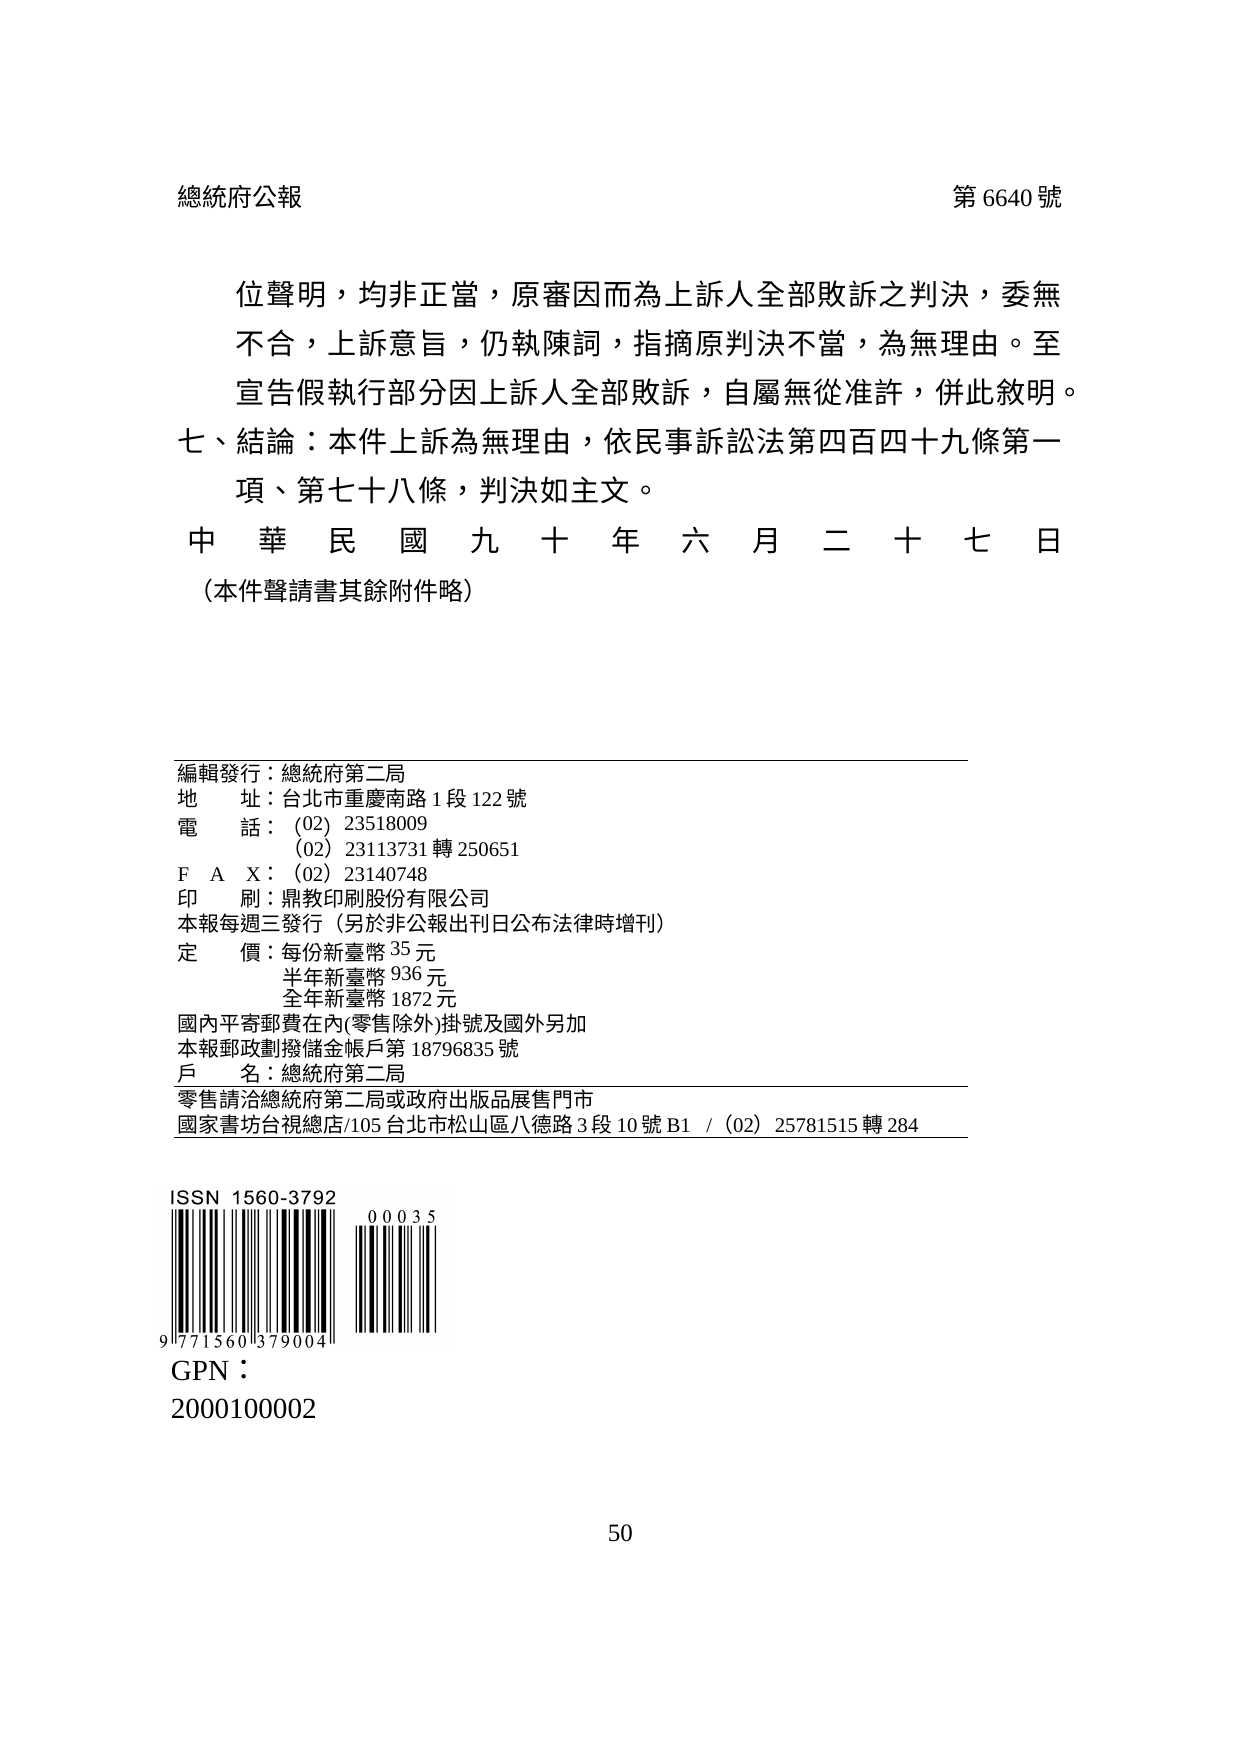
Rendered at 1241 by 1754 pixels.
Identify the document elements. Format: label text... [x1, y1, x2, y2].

text （本件聲請書其餘附件略） [188, 561, 1063, 610]
text 中華民國九十年六月二十七日 [188, 512, 1063, 561]
text 七、結論：本件上訴為無理由，依民事訴訟法第四百四十九條第一項、第七十八條，判決如主文。 [177, 413, 1063, 512]
table_cell 零售請洽總統府第二局或政府出版品展售門市 國家書坊台視總店/105台北市松山區八德路3段10號B1 /（02）25781515轉284 [174, 1087, 968, 1137]
picture [156, 1189, 452, 1351]
text GPN： [171, 1351, 548, 1388]
text 六、從而上訴人本於勞動基準法規定之法律關係，訴請被上訴人給付退休金本息，經被上訴人主張抵銷後，無論其先位聲明或備位聲明，均非正當，原審因而為上訴人全部敗訴之判決，委無不合，上訴意旨，仍執陳詞，指摘原判決不當，為無理由。至宣告假執行部分因上訴人全部敗訴，自屬無從准許，併此敘明。 [177, 266, 1063, 413]
text 2000100002 [171, 1388, 548, 1426]
table_header 編輯發行：總統府第二局 地 址：台北市重慶南路1段122號 電 話：（02）23518009 （02）23113731轉250651 F A X：（02）23140748 印 刷：鼎教印刷股份有限公司 本報每週三發行（另於非公報出刊日公布法律時增刊） 定 價：每份新臺幣35元 半年新臺幣936元 全年新臺幣1872元 國內平寄郵費在內(零售除外)掛號及國外另加 本報郵政劃撥儲金帳戶第18796835號 戶 名：總統府第二局 [174, 761, 968, 1086]
